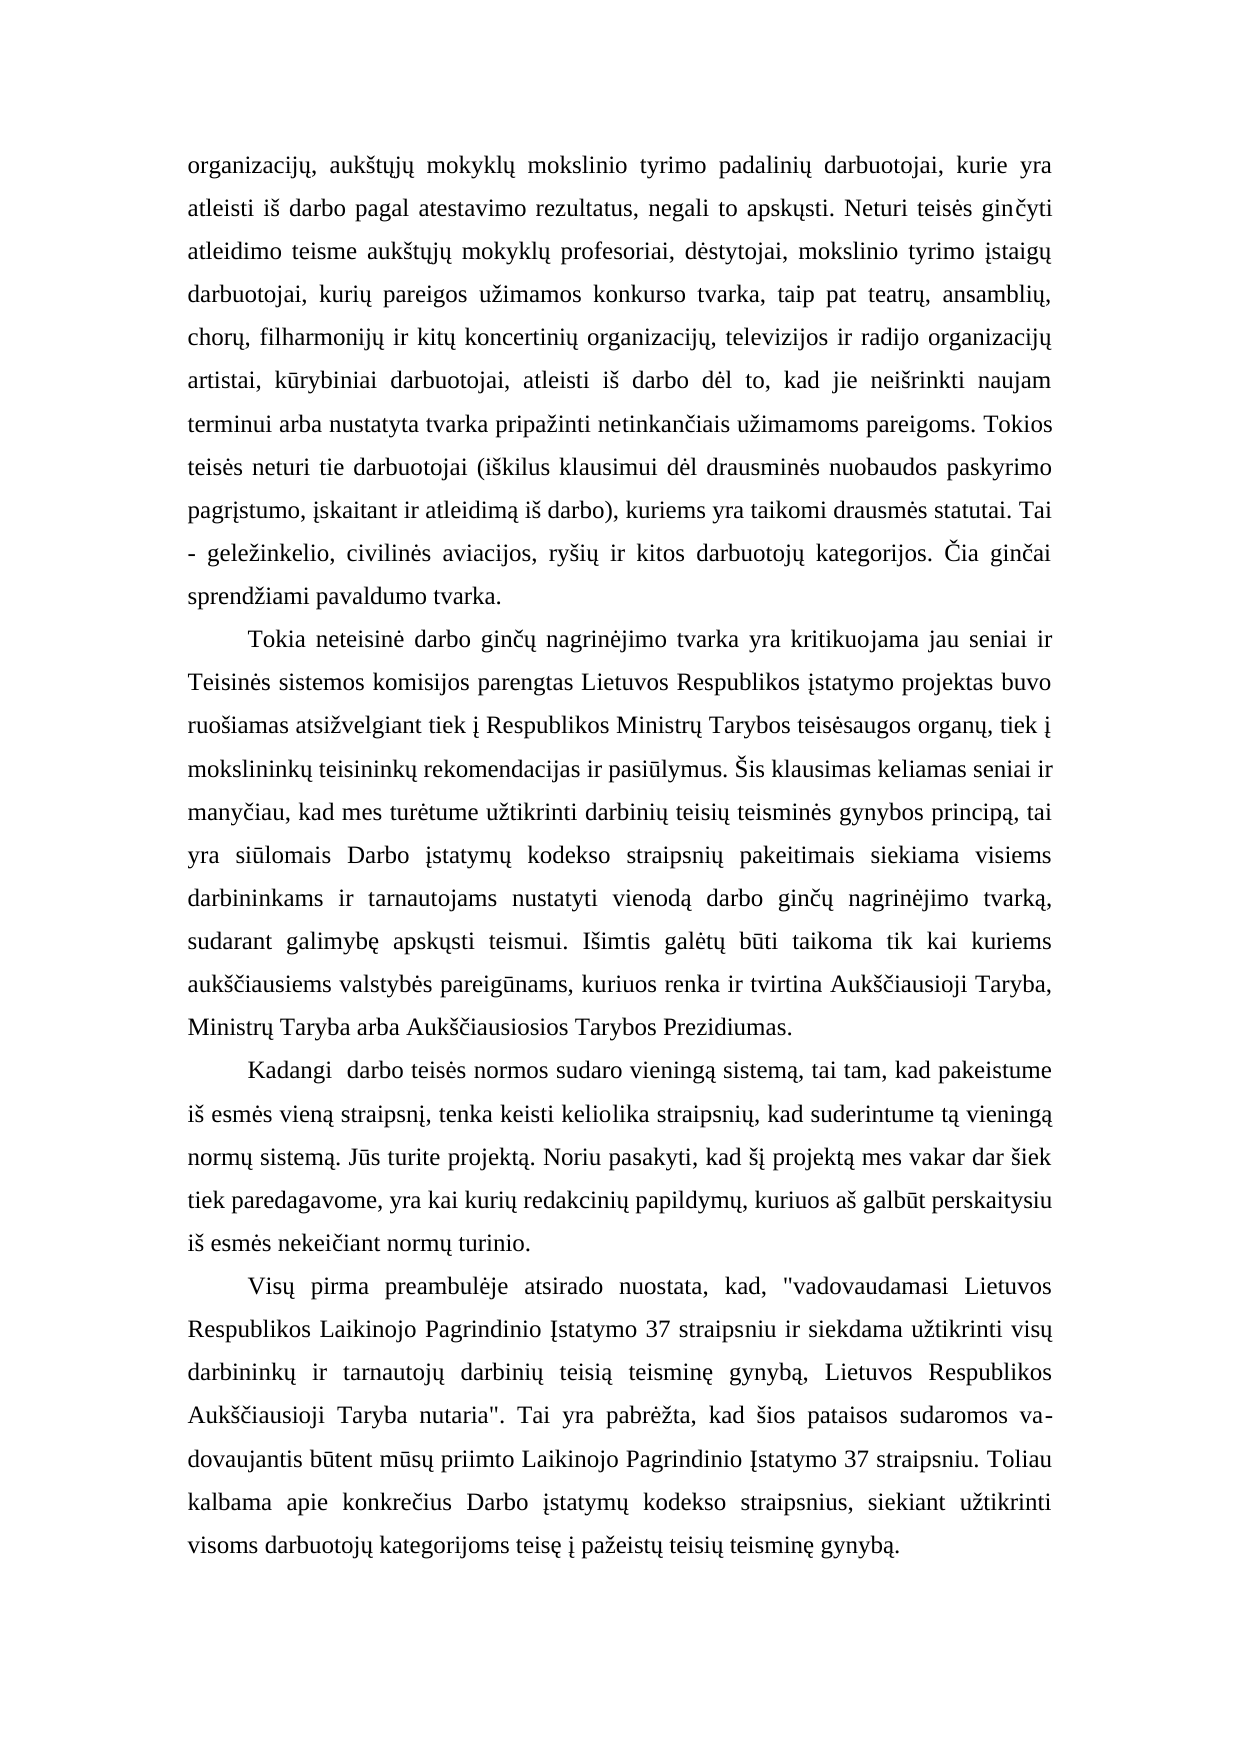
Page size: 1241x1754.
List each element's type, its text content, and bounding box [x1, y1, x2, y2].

text Tokia neteisinė darbo ginčų nagrinėjimo tvarka yra kritikuo­jama jau seniai ir Teisinės sistemos komisijos parengtas Lietuvos Respublikos įstatymo projektas buvo ruošiamas atsižvelgiant tiek į Respublikos Ministrų Tarybos teisėsaugos organų, tiek į moksli­ninkų teisininkų rekomendacijas ir pasiūlymus. Šis klausimas ke­liamas seniai ir manyčiau, kad mes turėtume užtikrinti darbinių teisių teisminės gynybos principą, tai yra siūlomais Darbo įstatymų kodekso straipsnių pakeitimais siekiama visiems darbinin­kams ir tarnautojams nustatyti vienodą darbo ginčų nagrinėjimo tvarką, sudarant galimybę apskųsti teismui. Išimtis galėtų būti taikoma tik kai kuriems aukščiausiems valstybės pareigūnams, ku­riuos renka ir tvirtina Aukščiausioji Taryba, Ministrų Taryba arba Aukščiausiosios Tarybos Prezidiumas. [187, 624, 1053, 1041]
text Kadangi darbo teisės normos sudaro vieningą sistemą, tai tam, kad pakeistume iš esmės vieną straipsnį, tenka keisti kelio­lika straipsnių, kad suderintume tą vieningą normų sistemą. Jūs turite projektą. Noriu pasakyti, kad šį projektą mes vakar dar šiek tiek paredagavome, yra kai kurių redakcinių papildymų, kuriuos aš galbūt perskaitysiu iš esmės nekeičiant normų turinio. [187, 1056, 1053, 1257]
text organizacijų, aukštųjų mokyklų mokslinio tyrimo padalinių darbuotojai, kurie yra atleisti iš darbo pagal atestavimo rezultatus, negali to apskųsti. Neturi teisės gin­čyti atleidimo teisme aukštųjų mokyklų profesoriai, dėstytojai, mokslinio tyrimo įstaigų darbuotojai, kurių pareigos užimamos konkurso tvarka, taip pat teatrų, ansamblių, chorų, filharmonijų ir kitų koncertinių organizacijų, televizijos ir radijo organizacijų artistai, kūrybiniai darbuotojai, atleisti iš darbo dėl to, kad jie neišrinkti naujam terminui arba nustatyta tvarka pripažinti ne­tinkančiais užimamoms pareigoms. Tokios teisės neturi tie darbuo­tojai (iškilus klausimui dėl drausminės nuobaudos paskyrimo pa­grįstumo, įskaitant ir atleidimą iš darbo), kuriems yra taikomi drausmės statutai. Tai - geležinkelio, civilinės aviacijos, ryšių ir kitos darbuotojų kategorijos. Čia ginčai sprendžiami pavaldumo tvarka. [187, 150, 1053, 610]
text Visų pirma preambulėje atsirado nuostata, kad, "vadovaudamasi Lietuvos Respublikos Laikinojo Pagrindinio Įstatymo 37 straips­niu ir siekdama užtikrinti visų darbininkų ir tarnautojų darbinių teisią teisminę gynybą, Lietuvos Respublikos Aukščiausioji Taryba nutaria". Tai yra pabrėžta, kad šios pataisos sudaromos va­dovaujantis būtent mūsų priimto Laikinojo Pagrindinio Įstatymo 37 straipsniu. Toliau kalbama apie konkrečius Darbo įstatymų kodekso straipsnius, siekiant užtikrinti visoms darbuotojų katego­rijoms teisę į pažeistų teisių teisminę gynybą. [187, 1271, 1053, 1559]
